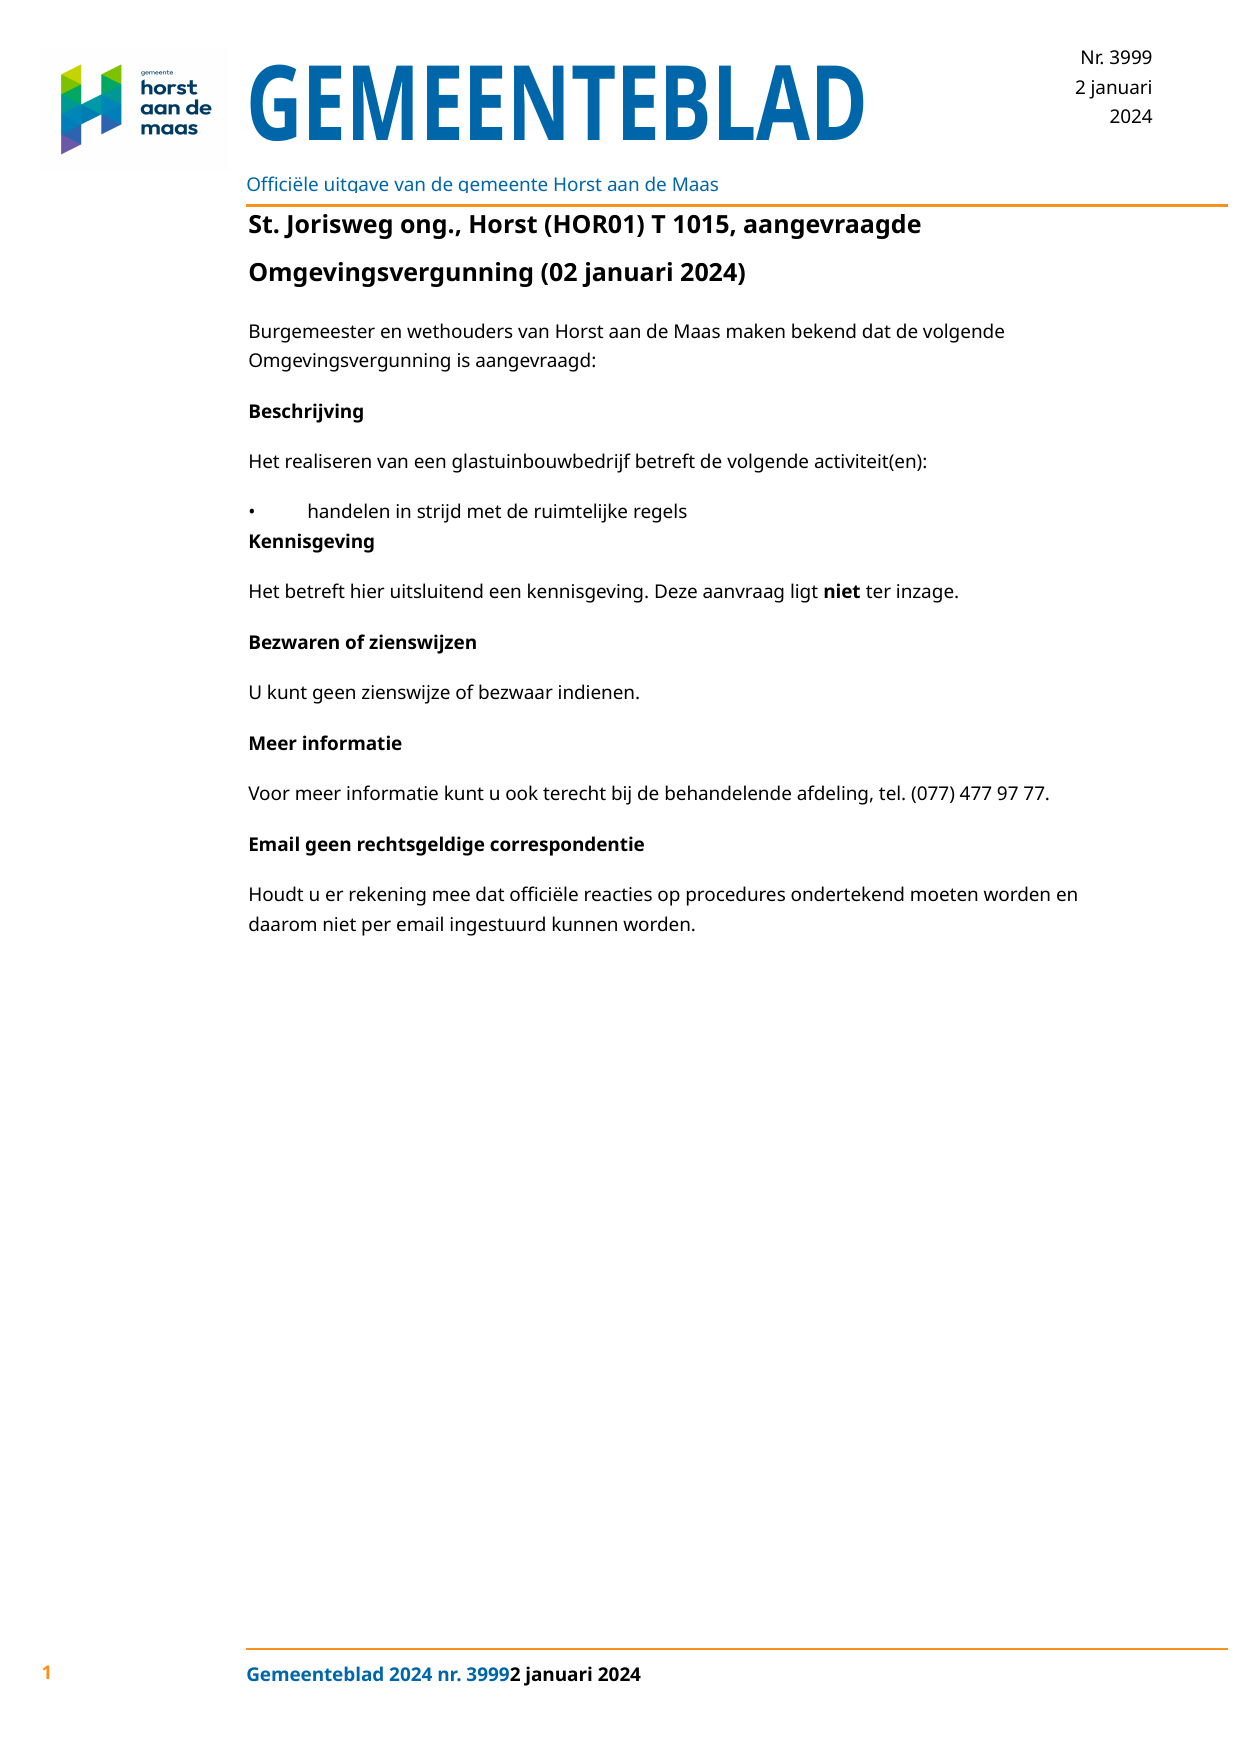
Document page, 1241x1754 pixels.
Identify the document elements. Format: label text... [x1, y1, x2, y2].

list handelen in strijd met de ruimtelijke regels [248, 499, 1152, 524]
text U kunt geen zienswijze of bezwaar indienen. [248, 679, 1152, 705]
text Voor meer informatie kunt u ook terecht bij de behandelende afdeling, tel. (077) 477 97 77. [248, 780, 1152, 806]
text Beschrijving [248, 398, 1152, 424]
text Burgemeester en wethouders van Horst aan de Maas maken bekend dat de volgende Omgevingsvergunning is aangevraagd: [248, 318, 1152, 373]
text Bezwaren of zienswijzen [248, 629, 1152, 655]
text Email geen rechtsgeldige correspondentie [248, 831, 1152, 857]
text Het realiseren van een glastuinbouwbedrijf betreft de volgende activiteit(en): [248, 448, 1152, 474]
text Het betreft hier uitsluitend een kennisgeving. Deze aanvraag ligt niet ter inzage. [248, 579, 1152, 604]
text Kennisgeving [248, 528, 1152, 554]
text Houdt u er rekening mee dat officiële reacties op procedures ondertekend moeten worden en daarom niet per email ingestuurd kunnen worden. [248, 881, 1152, 937]
text Meer informatie [248, 730, 1152, 756]
picture [41, 47, 231, 172]
text St. Jorisweg ong., Horst (HOR01) T 1015, aangevraagde Omgevingsvergunning (02 januari 2024) [248, 207, 1152, 288]
